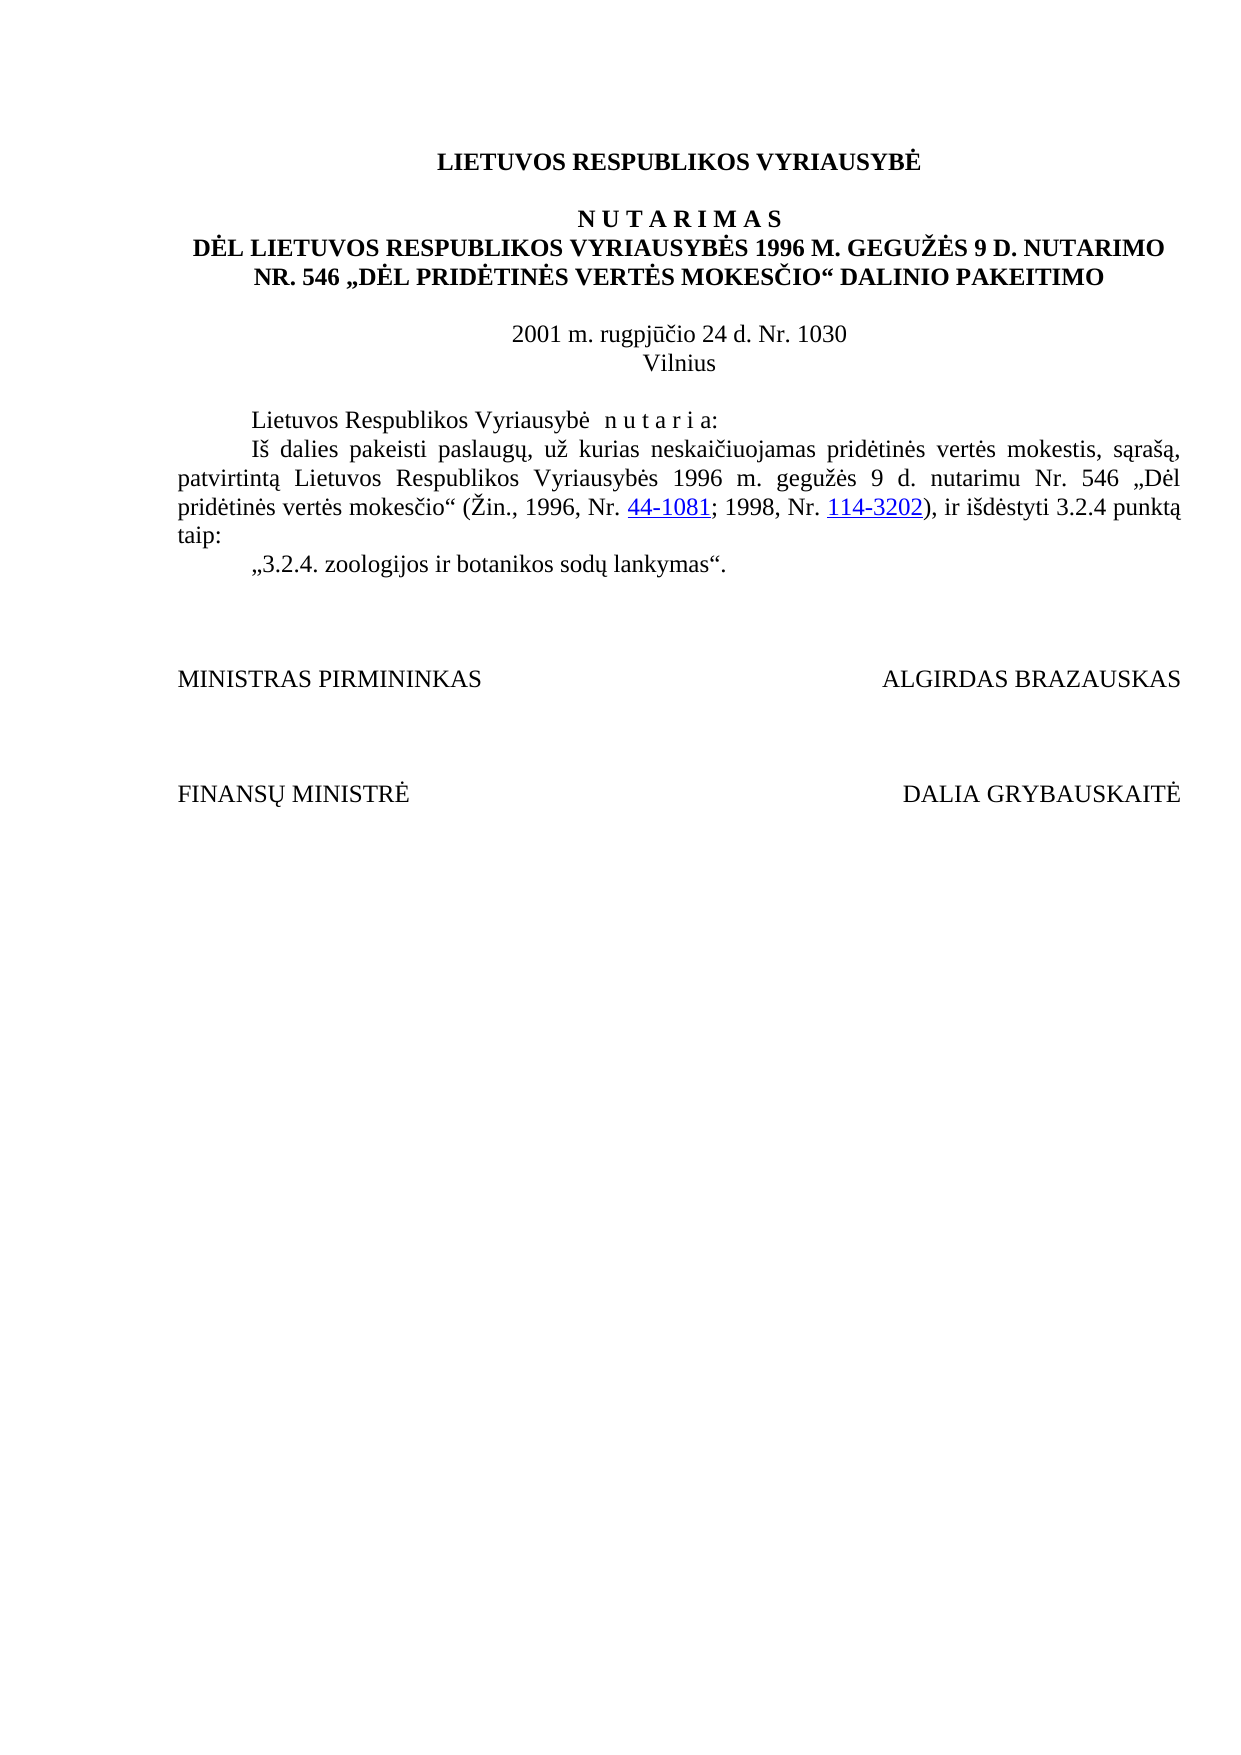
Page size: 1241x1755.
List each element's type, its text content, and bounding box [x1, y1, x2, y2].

text N U T A R I M A S [177, 204, 1181, 233]
text Iš dalies pakeisti paslaugų, už kurias neskaičiuojamas pridėtinės vertės mokestis, sąrašą, patvirtintą Lietuvos Respublikos Vyriausybės 1996 m. gegužės 9 d. nutarimu Nr. 546 „Dėl pridėtinės vertės mokesčio“ (Žin., 1996, Nr. 44-1081; 1998, Nr. 114-3202), ir išdėstyti 3.2.4 punktą taip: [177, 434, 1181, 549]
text FINANSŲ MINISTRĖ DALIA GRYBAUSKAITĖ [177, 779, 1181, 808]
text 2001 m. rugpjūčio 24 d. Nr. 1030 [177, 319, 1181, 348]
text Vilnius [177, 348, 1181, 377]
text MINISTRAS PIRMININKAS ALGIRDAS BRAZAUSKAS [177, 664, 1181, 693]
text „3.2.4. zoologijos ir botanikos sodų lankymas“. [177, 549, 1181, 578]
text DĖL LIETUVOS RESPUBLIKOS VYRIAUSYBĖS 1996 M. GEGUŽĖS 9 D. NUTARIMO NR. 546 „DĖL PRIDĖTINĖS VERTĖS MOKESČIO“ DALINIO PAKEITIMO [177, 233, 1181, 291]
text LIETUVOS RESPUBLIKOS VYRIAUSYBĖ [177, 147, 1181, 176]
text Lietuvos Respublikos Vyriausybė nutaria: [177, 406, 1181, 434]
